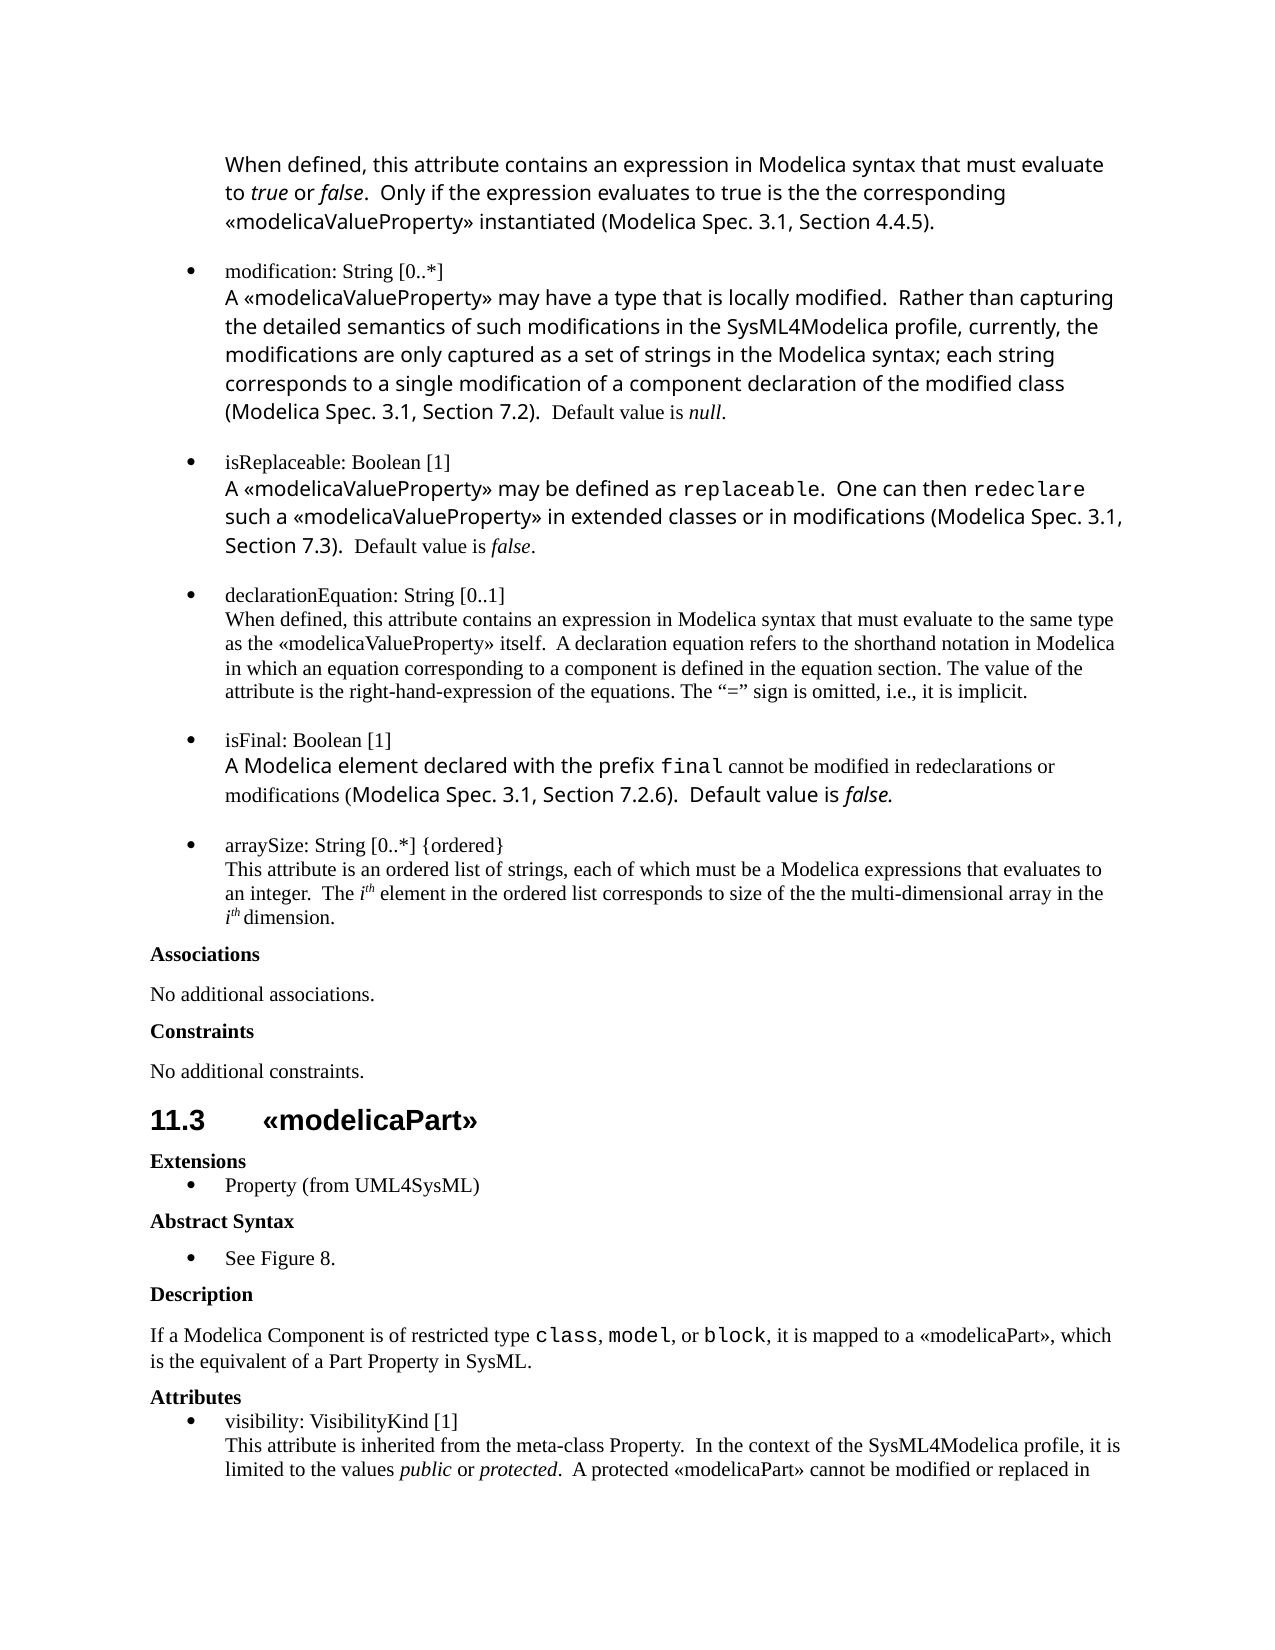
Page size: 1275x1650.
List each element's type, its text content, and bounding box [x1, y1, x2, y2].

list isReplaceable: Boolean [1] [187, 450, 1125, 474]
list This attribute is inherited from the meta-class Property. In the context of the SysML4Modelica profile, it is limited to the values public or protected. A protected «modelicaPart» cannot be modified or replaced in [187, 1433, 1125, 1481]
list A «modelicaValueProperty» may be defined as replaceable. One can then redeclare such a «modelicaValueProperty» in extended classes or in modifications (Modelica Spec. 3.1, Section 7.3). Default value is false. [187, 474, 1125, 559]
list A «modelicaValueProperty» may have a type that is locally modified. Rather than capturing the detailed semantics of such modifications in the SysML4Modelica profile, currently, the modifications are only captured as a set of strings in the Modelica syntax; each string corresponds to a single modification of a component declaration of the modified class (Modelica Spec. 3.1, Section 7.2). Default value is null. [187, 283, 1125, 426]
subtitle Associations [150, 941, 1125, 966]
text No additional constraints. [150, 1059, 1125, 1083]
subtitle Constraints [150, 1018, 1125, 1043]
list visibility: VisibilityKind [1] [187, 1409, 1125, 1433]
list See Figure 8. [187, 1246, 1125, 1270]
list This attribute is an ordered list of strings, each of which must be a Modelica expressions that evaluates to an integer. The ith element in the ordered list corresponds to size of the the multi-dimensional array in the ith dimension. [187, 857, 1125, 929]
list declarationEquation: String [0..1] [187, 583, 1125, 607]
subtitle Attributes [150, 1385, 1125, 1409]
list modification: String [0..*] [187, 259, 1125, 283]
list A Modelica element declared with the prefix final cannot be modified in redeclarations or modifications (Modelica Spec. 3.1, Section 7.2.6). Default value is false. [187, 752, 1125, 809]
list When defined, this attribute contains an expression in Modelica syntax that must evaluate to the same type as the «modelicaValueProperty» itself. A declaration equation refers to the shorthand notation in Modelica in which an equation corresponding to a component is defined in the equation section. The value of the attribute is the right-hand-expression of the equations. The “=” sign is omitted, i.e., it is implicit. [187, 607, 1125, 703]
text If a Modelica Component is of restricted type class, model, or block, it is mapped to a «modelicaPart», which is the equivalent of a Part Property in SysML. [150, 1323, 1125, 1373]
text No additional associations. [150, 982, 1125, 1006]
list isFinal: Boolean [1] [187, 728, 1125, 752]
subtitle Extensions [150, 1149, 1125, 1173]
list Property (from UML4SysML) [187, 1173, 1125, 1197]
subtitle «modelicaPart» [150, 1103, 1125, 1136]
text Abstract Syntax [150, 1209, 1125, 1233]
list When defined, this attribute contains an expression in Modelica syntax that must evaluate to true or false. Only if the expression evaluates to true is the the corresponding «modelicaValueProperty» instantiated (Modelica Spec. 3.1, Section 4.4.5). [187, 150, 1125, 235]
subtitle Description [150, 1282, 1125, 1306]
list arraySize: String [0..*] {ordered} [187, 833, 1125, 857]
